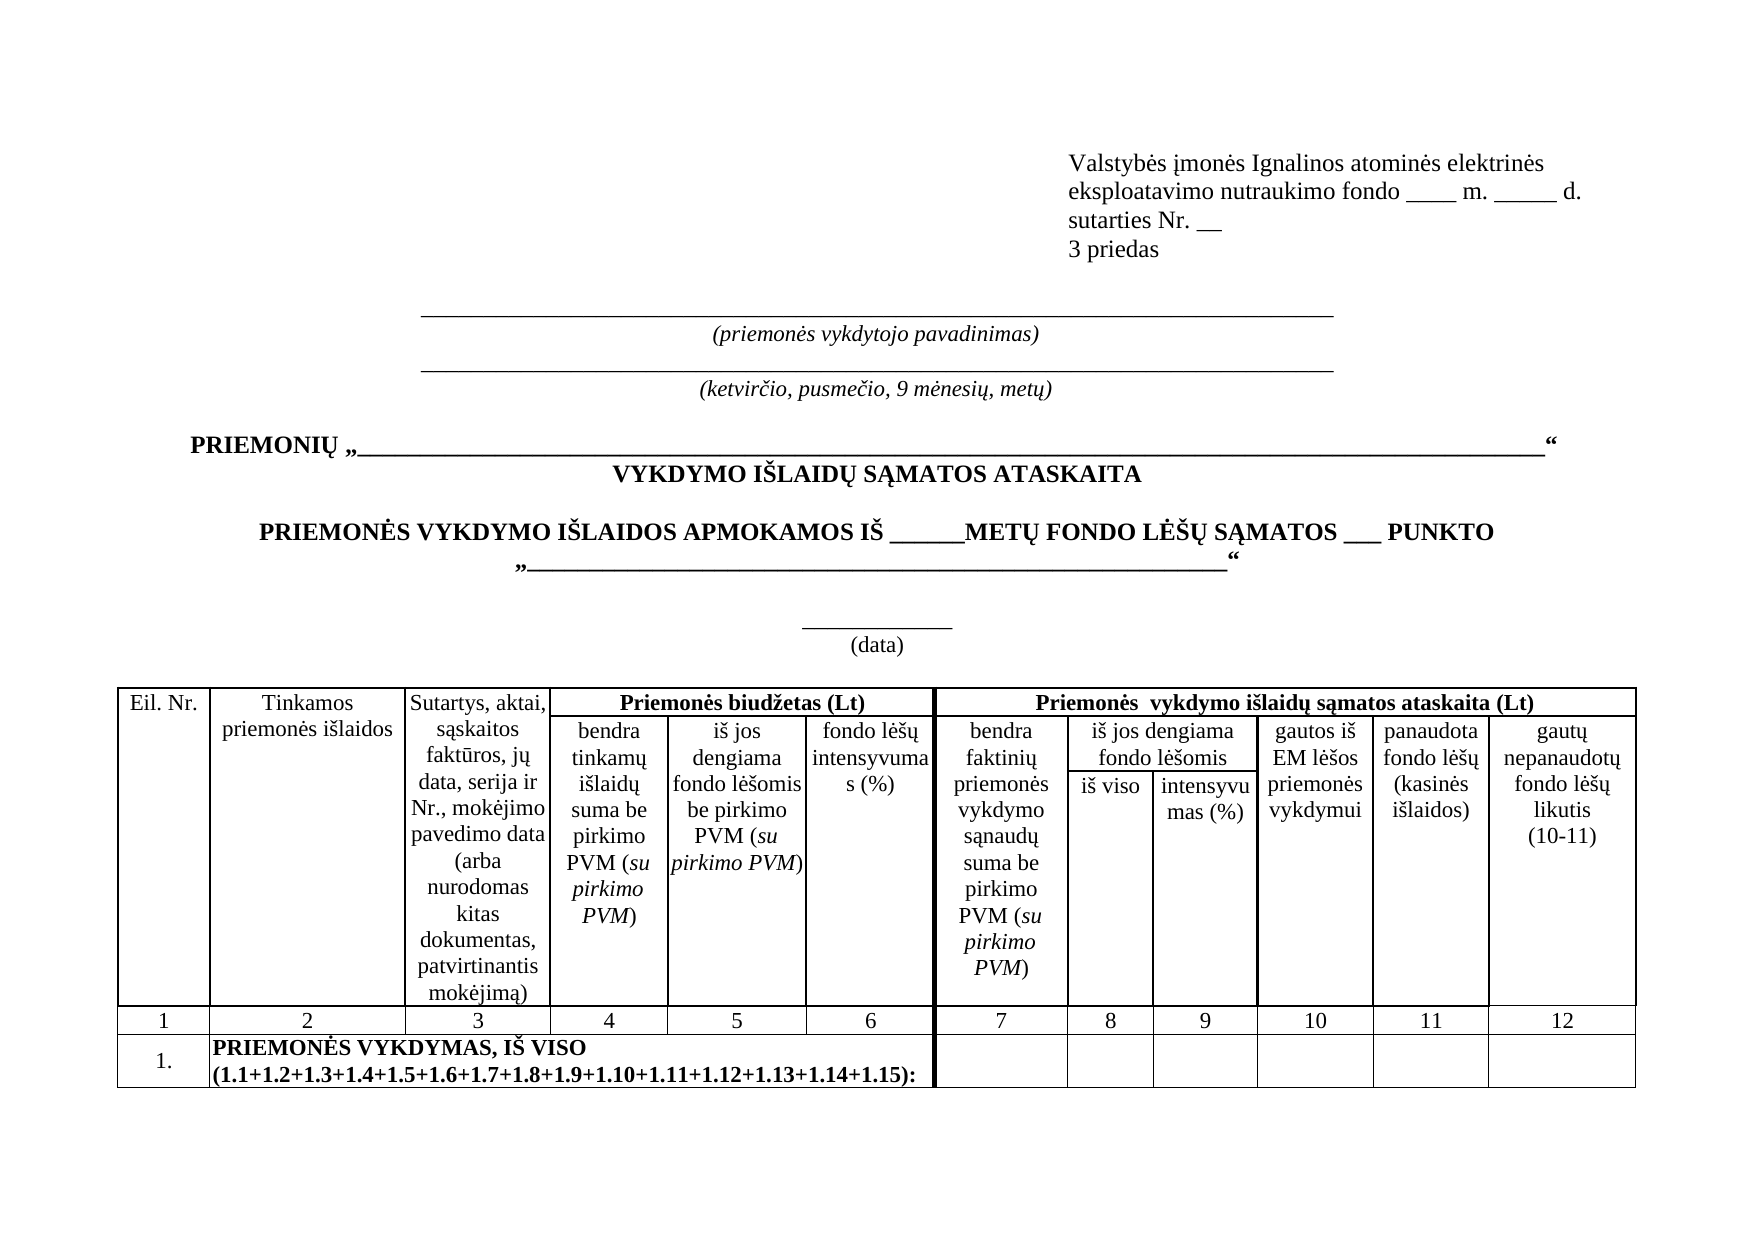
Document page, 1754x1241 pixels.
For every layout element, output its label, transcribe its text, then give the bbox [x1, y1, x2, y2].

table_cell 12 [1489, 1006, 1635, 1033]
table_cell panaudota fondo lėšų (kasinės išlaidos) [1374, 717, 1488, 1005]
table_header Priemonės vykdymo išlaidų sąmatos ataskaita (Lt) [937, 689, 1635, 715]
text ____________ [118, 603, 1636, 632]
table_cell [937, 1035, 1067, 1087]
table_cell iš jos dengiama fondo lėšomis be pirkimo PVM (su pirkimo PVM) [669, 717, 805, 1005]
table_header Sutartys, aktai, sąskaitos faktūros, jų data, serija ir Nr., mokėjimo pavedimo data (arba nurodomas kitas dokumentas, patvirtinantis mokėjimą) [406, 689, 549, 1005]
table_cell PRIEMONĖS VYKDYMAS, IŠ VISO (1.1+1.2+1.3+1.4+1.5+1.6+1.7+1.8+1.9+1.10+1.11+1.12+1.13+1.14+1.15): [210, 1035, 932, 1087]
text PRIEMONIŲ „_______________________________________________________________________________________________“ [118, 430, 1636, 459]
text (ketvirčio, pusmečio, 9 mėnesių, metų) [118, 375, 1636, 402]
text Valstybės įmonės Ignalinos atominės elektrinės [1068, 148, 1636, 176]
text (priemonės vykdytojo pavadinimas) [118, 320, 1636, 346]
text eksploatavimo nutraukimo fondo ____ m. _____ d. [1068, 176, 1636, 205]
text _________________________________________________________________________ [118, 346, 1636, 375]
table_cell iš jos dengiama fondo lėšomis [1069, 717, 1256, 770]
table_cell iš viso [1069, 772, 1152, 1005]
table_cell intensyvumas (%) [1154, 772, 1256, 1005]
table_cell 7 [937, 1007, 1067, 1033]
table_cell 8 [1068, 1007, 1153, 1033]
table_cell 11 [1374, 1007, 1488, 1033]
table_cell bendra tinkamų išlaidų suma be pirkimo PVM (su pirkimo PVM) [551, 717, 667, 1005]
table_cell 3 [406, 1007, 550, 1033]
text _________________________________________________________________________ [118, 291, 1636, 320]
table_cell 6 [807, 1007, 932, 1033]
table_header Priemonės biudžetas (Lt) [551, 689, 932, 715]
table_cell 9 [1154, 1007, 1257, 1033]
table_cell [1374, 1035, 1488, 1087]
table_cell 1 [118, 1007, 209, 1033]
table_cell gautos iš EM lėšos priemonės vykdymui [1259, 717, 1372, 1005]
table_cell [1489, 1035, 1635, 1087]
table_cell 2 [210, 1007, 405, 1033]
table_cell 5 [668, 1007, 806, 1033]
table_cell 4 [551, 1007, 667, 1033]
table_cell gautų nepanaudotų fondo lėšų likutis (10-11) [1490, 717, 1635, 1005]
table_cell 10 [1258, 1007, 1373, 1033]
table_cell [1258, 1035, 1373, 1087]
text VYKDYMO IŠLAIDŲ SĄMATOS ATASKAITA [118, 459, 1636, 488]
table_cell [1068, 1035, 1153, 1087]
text sutarties Nr. __ [1068, 205, 1636, 234]
text 3 priedas [1068, 234, 1636, 263]
table_header Eil. Nr. [119, 689, 209, 1005]
table_header Tinkamos priemonės išlaidos [211, 689, 404, 1005]
table_cell bendra faktinių priemonės vykdymo sąnaudų suma be pirkimo PVM (su pirkimo PVM) [937, 717, 1067, 1005]
text PRIEMONĖS VYKDYMO IŠLAIDOS APMOKAMOS IŠ ______METŲ FONDO LĖŠŲ SĄMATOS ___ PUNKTO „________________________________________________________“ [118, 517, 1636, 574]
table_cell fondo lėšų intensyvumas (%) [807, 717, 932, 1005]
text (data) [118, 632, 1636, 658]
table_cell 1. [118, 1035, 209, 1087]
table_cell [1154, 1035, 1257, 1087]
